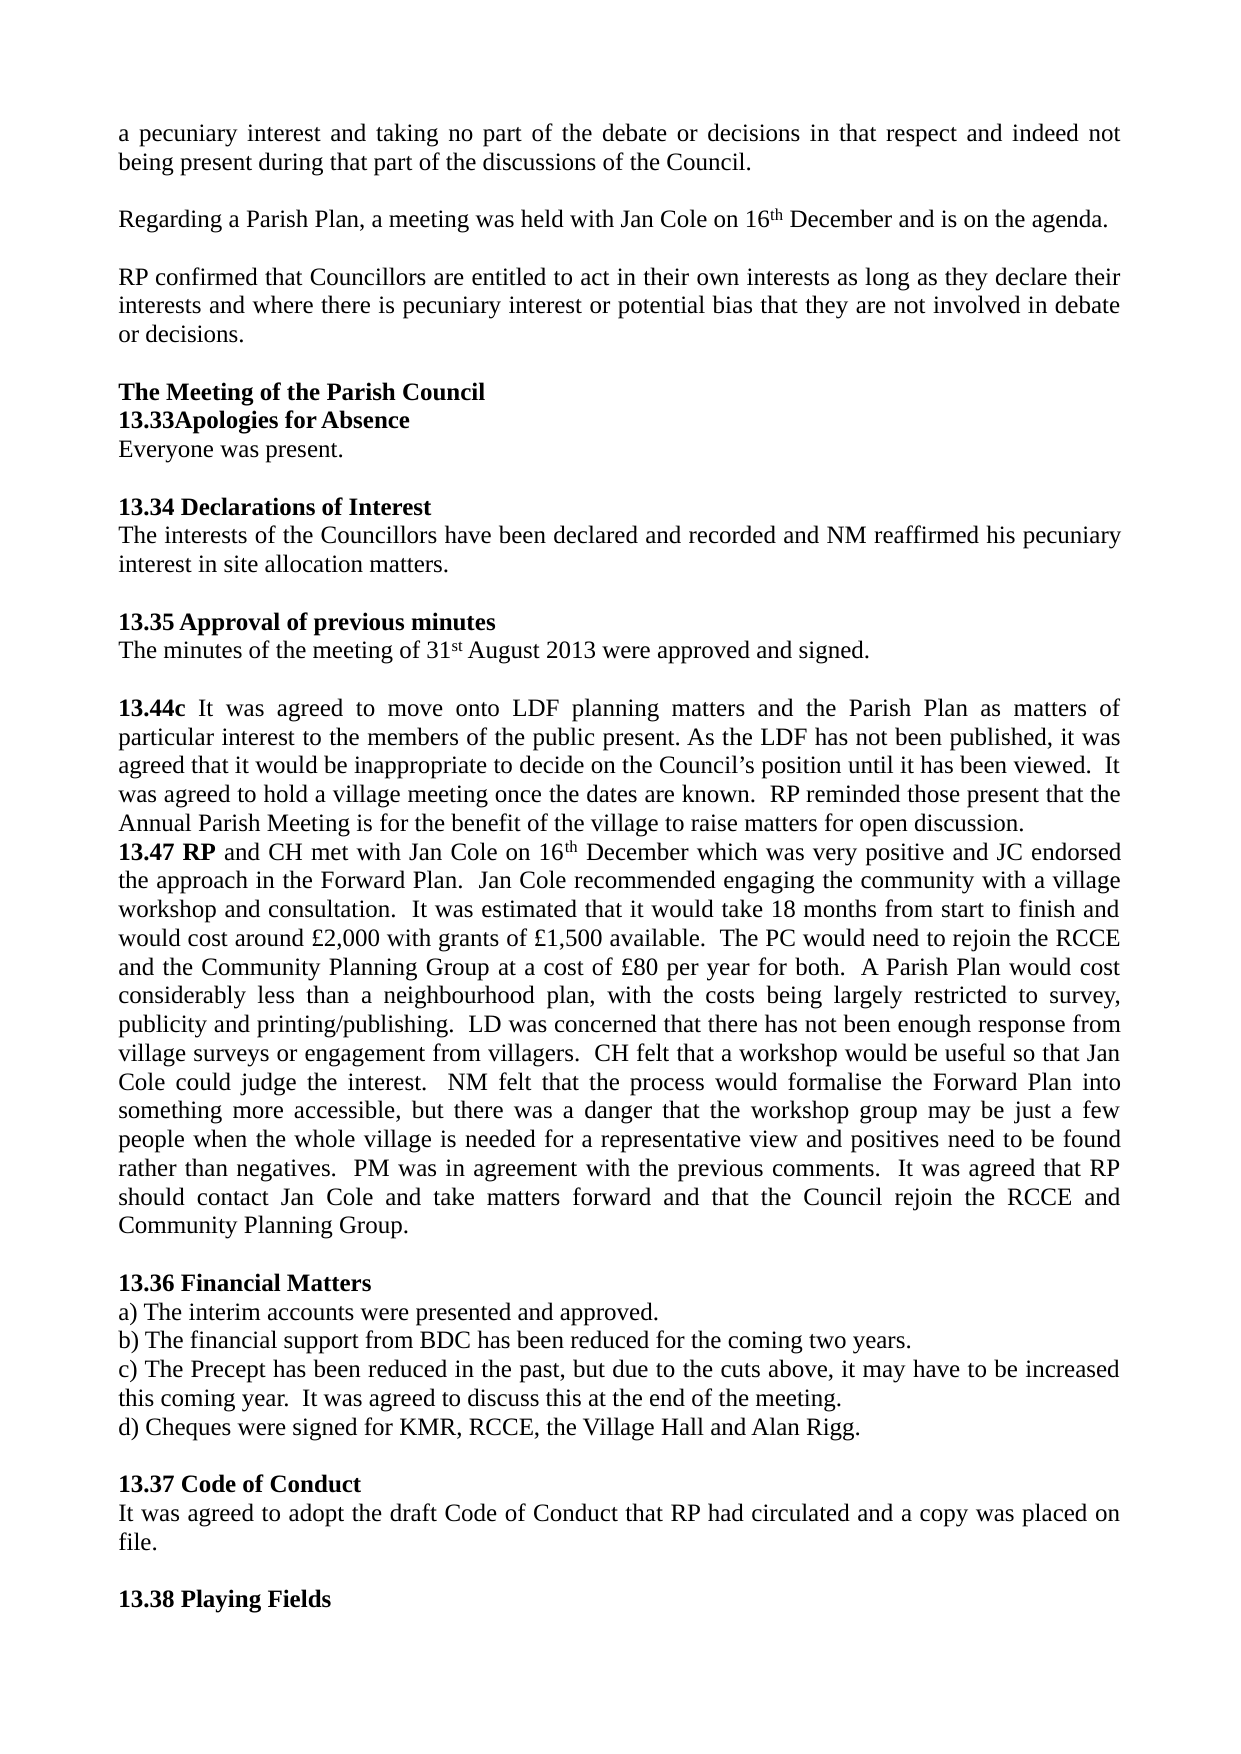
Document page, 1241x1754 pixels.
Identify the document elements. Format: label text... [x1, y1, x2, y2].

text Regarding a Parish Plan, a meeting was held with Jan Cole on 16th December and is on the agenda. [118, 204, 1122, 233]
text a pecuniary interest and taking no part of the debate or decisions in that respect and indeed not being present during that part of the discussions of the Council. [118, 118, 1122, 176]
text c) The Precept has been reduced in the past, but due to the cuts above, it may have to be increased this coming year. It was agreed to discuss this at the end of the meeting. [118, 1354, 1122, 1412]
text 13.33Apologies for Absence [118, 406, 1122, 434]
text d) Cheques were signed for KMR, RCCE, the Village Hall and Alan Rigg. [118, 1412, 1122, 1441]
text 13.37 Code of Conduct [118, 1469, 1122, 1498]
text 13.34 Declarations of Interest [118, 492, 1122, 521]
text It was agreed to adopt the draft Code of Conduct that RP had circulated and a copy was placed on file. [118, 1498, 1122, 1556]
text The interests of the Councillors have been declared and recorded and NM reaffirmed his pecuniary interest in site allocation matters. [118, 521, 1122, 578]
text 13.38 Playing Fields [118, 1584, 1122, 1613]
text The Meeting of the Parish Council [118, 377, 1122, 406]
text 13.36 Financial Matters [118, 1268, 1122, 1297]
text a) The interim accounts were presented and approved. [118, 1297, 1122, 1326]
text The minutes of the meeting of 31st August 2013 were approved and signed. [118, 636, 1122, 664]
text b) The financial support from BDC has been reduced for the coming two years. [118, 1326, 1122, 1354]
text 13.44c It was agreed to move onto LDF planning matters and the Parish Plan as matters of particular interest to the members of the public present. As the LDF has not been published, it was agreed that it would be inappropriate to decide on the Council’s position until it has been viewed. It was agreed to hold a village meeting once the dates are known. RP reminded those present that the Annual Parish Meeting is for the benefit of the village to raise matters for open discussion. [118, 693, 1122, 837]
text RP confirmed that Councillors are entitled to act in their own interests as long as they declare their interests and where there is pecuniary interest or potential bias that they are not involved in debate or decisions. [118, 262, 1122, 348]
text Everyone was present. [118, 434, 1122, 463]
text 13.47 RP and CH met with Jan Cole on 16th December which was very positive and JC endorsed the approach in the Forward Plan. Jan Cole recommended engaging the community with a village workshop and consultation. It was estimated that it would take 18 months from start to finish and would cost around £2,000 with grants of £1,500 available. The PC would need to rejoin the RCCE and the Community Planning Group at a cost of £80 per year for both. A Parish Plan would cost considerably less than a neighbourhood plan, with the costs being largely restricted to survey, publicity and printing/publishing. LD was concerned that there has not been enough response from village surveys or engagement from villagers. CH felt that a workshop would be useful so that Jan Cole could judge the interest. NM felt that the process would formalise the Forward Plan into something more accessible, but there was a danger that the workshop group may be just a few people when the whole village is needed for a representative view and positives need to be found rather than negatives. PM was in agreement with the previous comments. It was agreed that RP should contact Jan Cole and take matters forward and that the Council rejoin the RCCE and Community Planning Group. [118, 837, 1122, 1239]
text 13.35 Approval of previous minutes [118, 607, 1122, 636]
